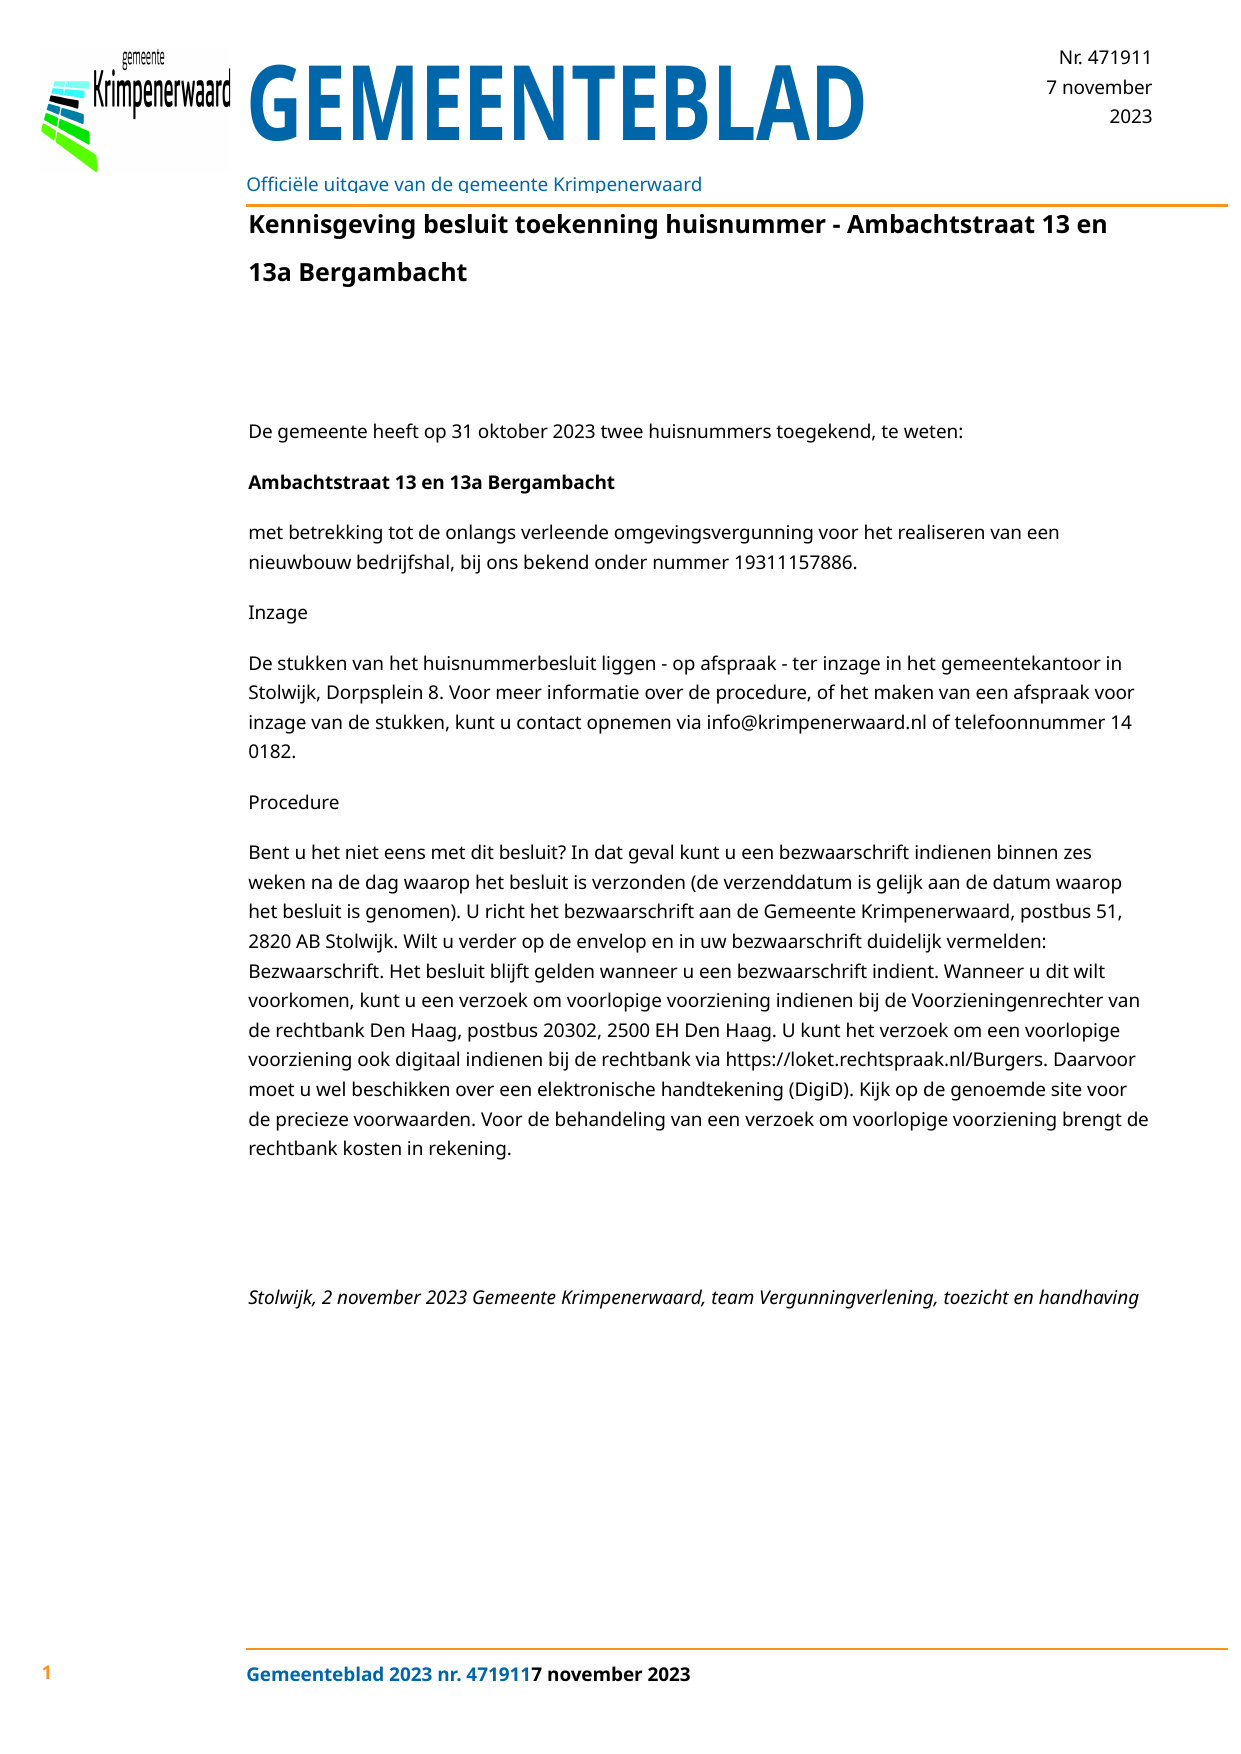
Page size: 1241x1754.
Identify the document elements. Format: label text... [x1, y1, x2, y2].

text Inzage [248, 599, 1152, 625]
text Ambachtstraat 13 en 13a Bergambacht [248, 469, 1152, 495]
text De stukken van het huisnummerbesluit liggen - op afspraak - ter inzage in het gemeentekantoor in Stolwijk, Dorpsplein 8. Voor meer informatie over de procedure, of het maken van een afspraak voor inzage van de stukken, kunt u contact opnemen via info@krimpenerwaard.nl of telefoonnummer 14 0182. [248, 650, 1152, 764]
text met betrekking tot de onlangs verleende omgevingsvergunning voor het realiseren van een nieuwbouw bedrijfshal, bij ons bekend onder nummer 19311157886. [248, 519, 1152, 575]
picture [41, 47, 231, 172]
text Kennisgeving besluit toekenning huisnummer - Ambachtstraat 13 en 13a Bergambacht [248, 207, 1152, 288]
text Stolwijk, 2 november 2023 Gemeente Krimpenerwaard, team Vergunningverlening, toezicht en handhaving [248, 1284, 1152, 1310]
text Procedure [248, 789, 1152, 815]
text De gemeente heeft op 31 oktober 2023 twee huisnummers toegekend, te weten: [248, 419, 1152, 444]
text Bent u het niet eens met dit besluit? In dat geval kunt u een bezwaarschrift indienen binnen zes weken na de dag waarop het besluit is verzonden (de verzenddatum is gelijk aan de datum waarop het besluit is genomen). U richt het bezwaarschrift aan de Gemeente Krimpenerwaard, postbus 51, 2820 AB Stolwijk. Wilt u verder op de envelop en in uw bezwaarschrift duidelijk vermelden: Bezwaarschrift. Het besluit blijft gelden wanneer u een bezwaarschrift indient. Wanneer u dit wilt voorkomen, kunt u een verzoek om voorlopige voorziening indienen bij de Voorzieningenrechter van de rechtbank Den Haag, postbus 20302, 2500 EH Den Haag. U kunt het verzoek om een voorlopige voorziening ook digitaal indienen bij de rechtbank via https://loket.rechtspraak.nl/Burgers. Daarvoor moet u wel beschikken over een elektronische handtekening (DigiD). Kijk op de genoemde site voor de precieze voorwaarden. Voor de behandeling van een verzoek om voorlopige voorziening brengt de rechtbank kosten in rekening. [248, 839, 1152, 1161]
